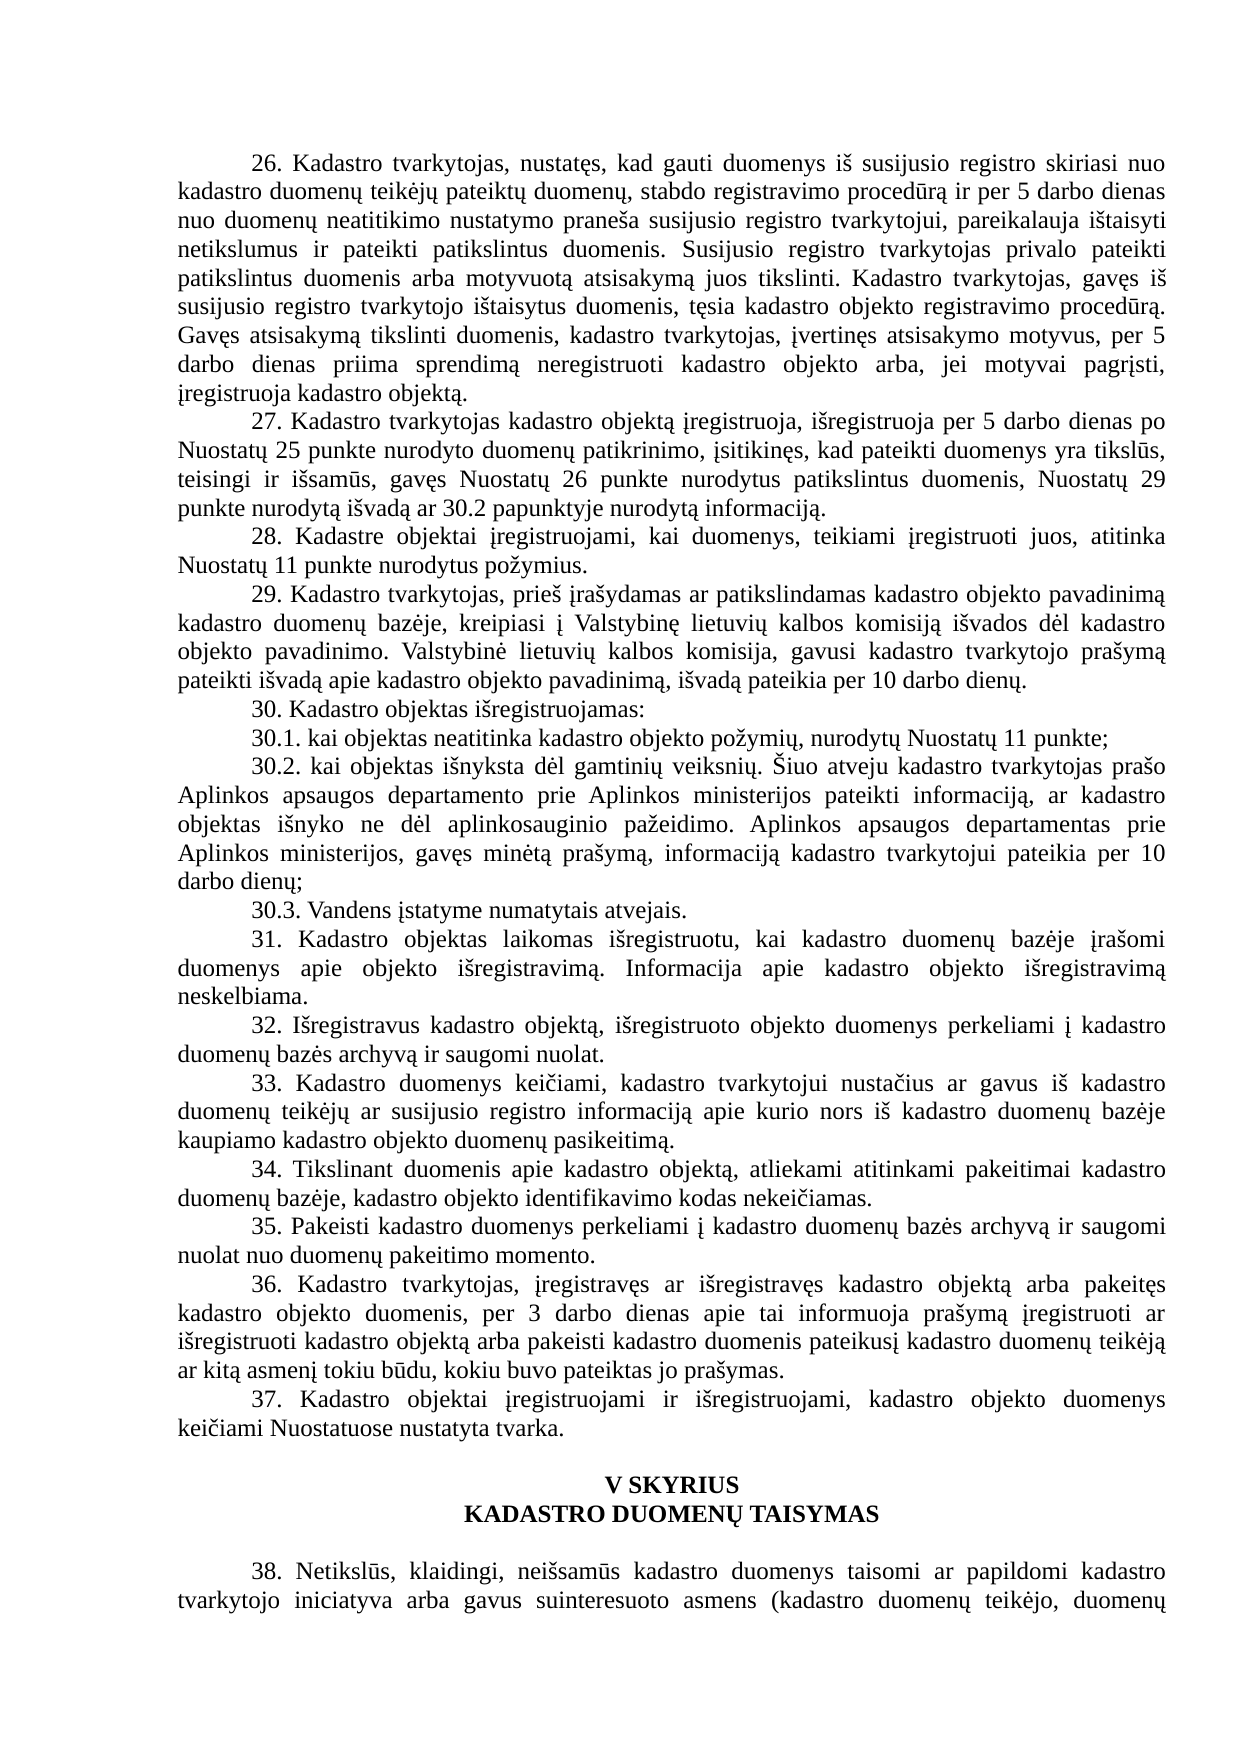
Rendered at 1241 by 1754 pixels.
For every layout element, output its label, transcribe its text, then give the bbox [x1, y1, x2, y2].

text 26. Kadastro tvarkytojas, nustatęs, kad gauti duomenys iš susijusio registro skiriasi nuo kadastro duomenų teikėjų pateiktų duomenų, stabdo registravimo procedūrą ir per 5 darbo dienas nuo duomenų neatitikimo nustatymo praneša susijusio registro tvarkytojui, pareikalauja ištaisyti netikslumus ir pateikti patikslintus duomenis. Susijusio registro tvarkytojas privalo pateikti patikslintus duomenis arba motyvuotą atsisakymą juos tikslinti. Kadastro tvarkytojas, gavęs iš susijusio registro tvarkytojo ištaisytus duomenis, tęsia kadastro objekto registravimo procedūrą. Gavęs atsisakymą tikslinti duomenis, kadastro tvarkytojas, įvertinęs atsisakymo motyvus, per 5 darbo dienas priima sprendimą neregistruoti kadastro objekto arba, jei motyvai pagrįsti, įregistruoja kadastro objektą. [177, 148, 1167, 406]
text 27. Kadastro tvarkytojas kadastro objektą įregistruoja, išregistruoja per 5 darbo dienas po Nuostatų 25 punkte nurodyto duomenų patikrinimo, įsitikinęs, kad pateikti duomenys yra tikslūs, teisingi ir išsamūs, gavęs Nuostatų 26 punkte nurodytus patikslintus duomenis, Nuostatų 29 punkte nurodytą išvadą ar 30.2 papunktyje nurodytą informaciją. [177, 406, 1167, 521]
text 32. Išregistravus kadastro objektą, išregistruoto objekto duomenys perkeliami į kadastro duomenų bazės archyvą ir saugomi nuolat. [177, 1010, 1167, 1068]
text 29. Kadastro tvarkytojas, prieš įrašydamas ar patikslindamas kadastro objekto pavadinimą kadastro duomenų bazėje, kreipiasi į Valstybinę lietuvių kalbos komisiją išvados dėl kadastro objekto pavadinimo. Valstybinė lietuvių kalbos komisija, gavusi kadastro tvarkytojo prašymą pateikti išvadą apie kadastro objekto pavadinimą, išvadą pateikia per 10 darbo dienų. [177, 579, 1167, 694]
text 31. Kadastro objektas laikomas išregistruotu, kai kadastro duomenų bazėje įrašomi duomenys apie objekto išregistravimą. Informacija apie kadastro objekto išregistravimą neskelbiama. [177, 924, 1167, 1010]
text 30.2. kai objektas išnyksta dėl gamtinių veiksnių. Šiuo atveju kadastro tvarkytojas prašo Aplinkos apsaugos departamento prie Aplinkos ministerijos pateikti informaciją, ar kadastro objektas išnyko ne dėl aplinkosauginio pažeidimo. Aplinkos apsaugos departamentas prie Aplinkos ministerijos, gavęs minėtą prašymą, informaciją kadastro tvarkytojui pateikia per 10 darbo dienų; [177, 751, 1167, 895]
text 35. Pakeisti kadastro duomenys perkeliami į kadastro duomenų bazės archyvą ir saugomi nuolat nuo duomenų pakeitimo momento. [177, 1211, 1167, 1269]
text 33. Kadastro duomenys keičiami, kadastro tvarkytojui nustačius ar gavus iš kadastro duomenų teikėjų ar susijusio registro informaciją apie kurio nors iš kadastro duomenų bazėje kaupiamo kadastro objekto duomenų pasikeitimą. [177, 1068, 1167, 1154]
text V SKYRIUS [177, 1470, 1167, 1499]
text 38. Netikslūs, klaidingi, neišsamūs kadastro duomenys taisomi ar papildomi kadastro tvarkytojo iniciatyva arba gavus suinteresuoto asmens (kadastro duomenų teikėjo, duomenų [177, 1556, 1167, 1614]
text 30. Kadastro objektas išregistruojamas: [177, 694, 1167, 723]
text KADASTRO DUOMENŲ TAISYMAS [177, 1499, 1167, 1528]
text 30.3. Vandens įstatyme numatytais atvejais. [177, 895, 1167, 924]
text 30.1. kai objektas neatitinka kadastro objekto požymių, nurodytų Nuostatų 11 punkte; [177, 723, 1167, 751]
text 36. Kadastro tvarkytojas, įregistravęs ar išregistravęs kadastro objektą arba pakeitęs kadastro objekto duomenis, per 3 darbo dienas apie tai informuoja prašymą įregistruoti ar išregistruoti kadastro objektą arba pakeisti kadastro duomenis pateikusį kadastro duomenų teikėją ar kitą asmenį tokiu būdu, kokiu buvo pateiktas jo prašymas. [177, 1269, 1167, 1384]
text 28. Kadastre objektai įregistruojami, kai duomenys, teikiami įregistruoti juos, atitinka Nuostatų 11 punkte nurodytus požymius. [177, 521, 1167, 579]
text 37. Kadastro objektai įregistruojami ir išregistruojami, kadastro objekto duomenys keičiami Nuostatuose nustatyta tvarka. [177, 1384, 1167, 1441]
text 34. Tikslinant duomenis apie kadastro objektą, atliekami atitinkami pakeitimai kadastro duomenų bazėje, kadastro objekto identifikavimo kodas nekeičiamas. [177, 1154, 1167, 1211]
